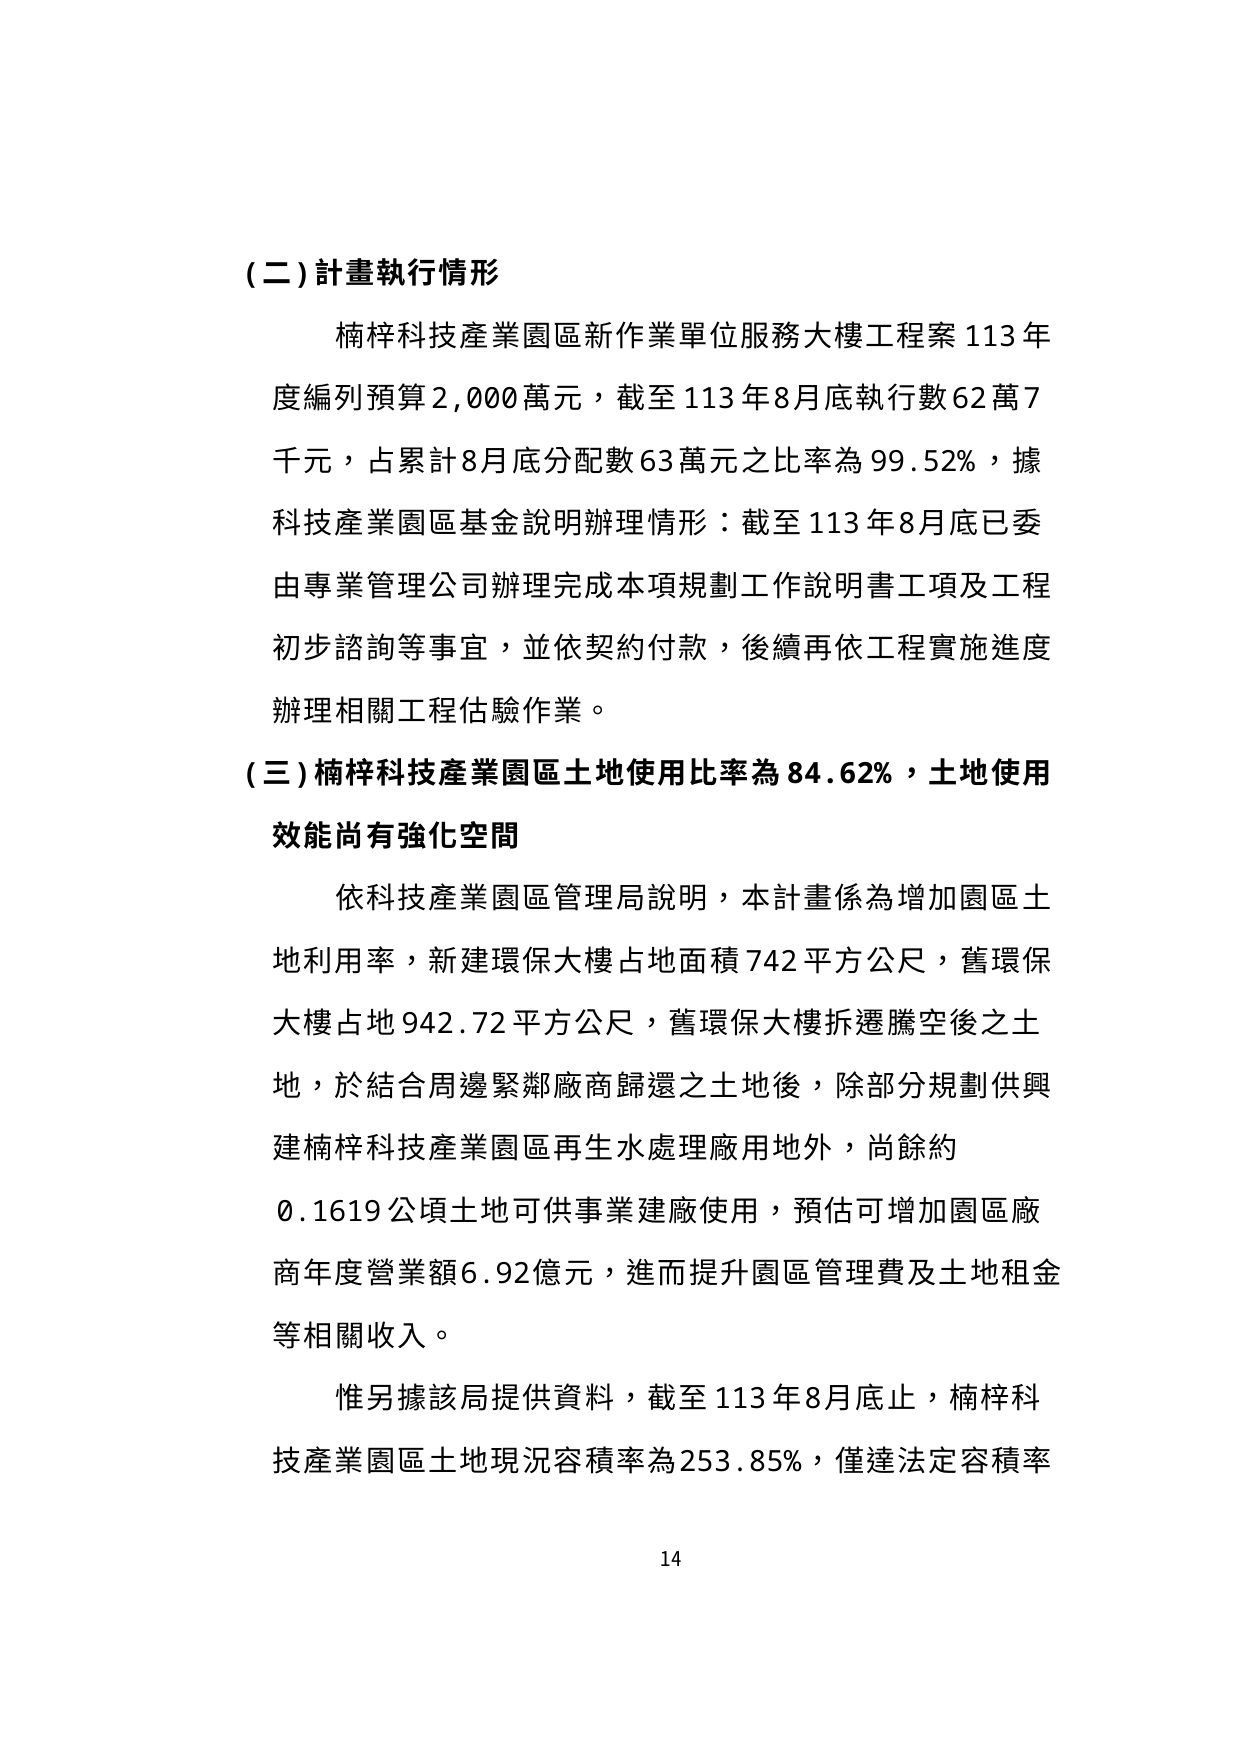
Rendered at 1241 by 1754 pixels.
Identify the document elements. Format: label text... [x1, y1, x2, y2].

text (三)楠梓科技產業園區土地使用比率為84.62%，土地使用效能尚有強化空間 [236, 729, 1063, 854]
text 依科技產業園區管理局說明，本計畫係為增加園區土地利用率，新建環保大樓占地面積742平方公尺，舊環保大樓占地942.72平方公尺，舊環保大樓拆遷騰空後之土地，於結合周邊緊鄰廠商歸還之土地後，除部分規劃供興建楠梓科技產業園區再生水處理廠用地外，尚餘約0.1619公頃土地可供事業建廠使用，預估可增加園區廠商年度營業額6.92億元，進而提升園區管理費及土地租金等相關收入。 [266, 854, 1063, 1354]
text 惟另據該局提供資料，截至113年8月底止，楠梓科技產業園區土地現況容積率為253.85%，僅達法定容積率300%的84.62%，顯示該園區土地使用效能尚有強化空間。爰此，本案相關規劃，允宜通盤考量園區土地使用現況，強化提升土地使用率之規劃，俾提升園區土地使用效能。 [266, 1354, 1063, 1479]
text 楠梓科技產業園區新作業單位服務大樓工程案113年度編列預算2,000萬元，截至113年8月底執行數62萬7千元，占累計8月底分配數63萬元之比率為99.52%，據科技產業園區基金說明辦理情形：截至113年8月底已委由專業管理公司辦理完成本項規劃工作說明書工項及工程初步諮詢等事宜，並依契約付款，後續再依工程實施進度辦理相關工程估驗作業。 [266, 292, 1063, 729]
text (二)計畫執行情形 [236, 229, 1063, 292]
